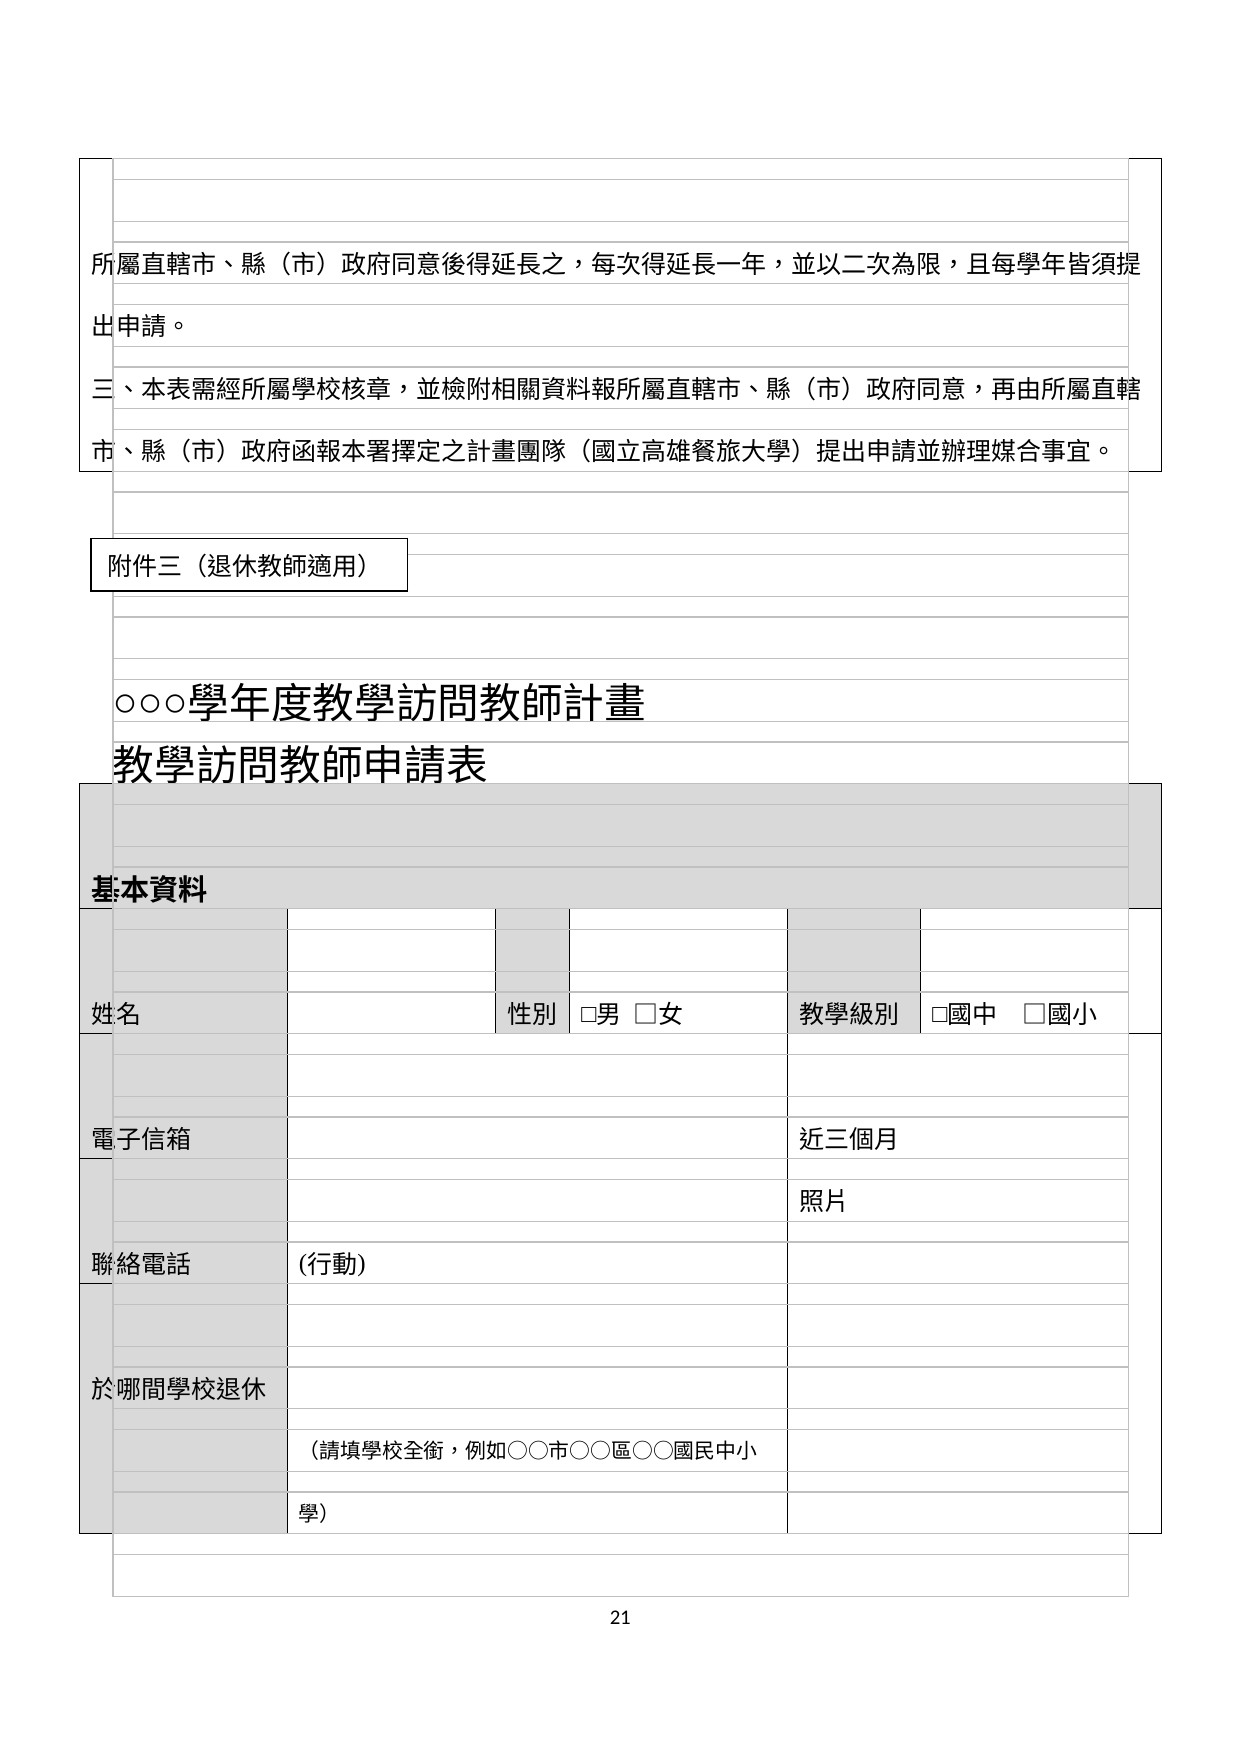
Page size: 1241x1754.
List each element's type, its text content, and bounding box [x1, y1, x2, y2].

table_cell [788, 1305, 1128, 1346]
table_cell 一、每校以二位教師申請擔任教學訪問教師為限。 二、教學訪問期限以一學年為原則；有延長必要者，經受訪學校、教學訪問教師、原服務學校及所屬直轄市、縣（市）政府同意後得延長之，每次得延長一年，並以二次為限，且每學年皆須提出申請。 三、本表需經所屬學校核章，並檢附相關資料報所屬直轄市、縣（市）政府同意，再由所屬直轄市、縣（市）政府函報本署擇定之計畫團隊（國立高雄餐旅大學）提出申請並辦理媒合事宜。 [114, 243, 1128, 283]
table_cell 電子信箱 [80, 1034, 112, 1158]
table_cell [788, 1243, 1128, 1283]
table_cell [288, 1368, 787, 1408]
table_cell [788, 1347, 1128, 1366]
table_cell [288, 1118, 787, 1158]
table_cell 於哪間學校退休 [80, 1284, 112, 1533]
table_cell 電子信箱 [114, 1055, 287, 1096]
table_cell [288, 1284, 787, 1304]
table_cell [788, 1430, 1128, 1471]
table_cell [288, 1305, 787, 1346]
table_cell 一、每校以二位教師申請擔任教學訪問教師為限。 二、教學訪問期限以一學年為原則；有延長必要者，經受訪學校、教學訪問教師、原服務學校及所屬直轄市、縣（市）政府同意後得延長之，每次得延長一年，並以二次為限，且每學年皆須提出申請。 三、本表需經所屬學校核章，並檢附相關資料報所屬直轄市、縣（市）政府同意，再由所屬直轄市、縣（市）政府函報本署擇定之計畫團隊（國立高雄餐旅大學）提出申請並辦理媒合事宜。 [114, 409, 1128, 429]
table_cell [788, 1097, 1128, 1116]
table_cell [788, 1034, 1128, 1054]
table_cell 一、每校以二位教師申請擔任教學訪問教師為限。 二、教學訪問期限以一學年為原則；有延長必要者，經受訪學校、教學訪問教師、原服務學校及所屬直轄市、縣（市）政府同意後得延長之，每次得延長一年，並以二次為限，且每學年皆須提出申請。 三、本表需經所屬學校核章，並檢附相關資料報所屬直轄市、縣（市）政府同意，再由所屬直轄市、縣（市）政府函報本署擇定之計畫團隊（國立高雄餐旅大學）提出申請並辦理媒合事宜。 [114, 347, 1128, 366]
table_cell 電子信箱 [114, 1034, 287, 1054]
table_cell [570, 972, 787, 991]
table_cell 姓名 [80, 909, 112, 1033]
table_cell [788, 1472, 1128, 1491]
table_cell [288, 1409, 787, 1429]
table_header 基本資料 [80, 784, 112, 908]
table_cell 聯絡電話 [114, 1222, 287, 1241]
table_cell [288, 972, 495, 991]
table_cell [788, 1159, 1128, 1179]
table_cell (行動) [288, 1243, 787, 1283]
table_header 基本資料 [114, 847, 1128, 866]
table_header 基本資料 [1129, 784, 1161, 908]
table_cell [570, 930, 787, 971]
table_cell [788, 909, 920, 929]
table_cell 教學級別 [788, 993, 920, 1033]
table_cell [1129, 1034, 1161, 1533]
table_cell 於哪間學校退休 [114, 1493, 287, 1533]
table_cell [288, 1097, 787, 1116]
table_cell [288, 1159, 787, 1179]
table_cell 性別 [496, 993, 569, 1033]
table_cell 近三個月 [788, 1118, 1128, 1158]
table_cell [921, 930, 1128, 971]
table_cell [288, 1222, 787, 1241]
table_cell [1129, 909, 1161, 1033]
table_cell [496, 972, 569, 991]
table_cell 電子信箱 [114, 1118, 287, 1158]
table_cell 照片 [788, 1180, 1128, 1221]
table_cell [788, 1368, 1128, 1408]
table_cell [496, 909, 569, 929]
table_cell 一、每校以二位教師申請擔任教學訪問教師為限。 二、教學訪問期限以一學年為原則；有延長必要者，經受訪學校、教學訪問教師、原服務學校及所屬直轄市、縣（市）政府同意後得延長之，每次得延長一年，並以二次為限，且每學年皆須提出申請。 三、本表需經所屬學校核章，並檢附相關資料報所屬直轄市、縣（市）政府同意，再由所屬直轄市、縣（市）政府函報本署擇定之計畫團隊（國立高雄餐旅大學）提出申請並辦理媒合事宜。 [114, 222, 1128, 241]
table_cell 一、每校以二位教師申請擔任教學訪問教師為限。 二、教學訪問期限以一學年為原則；有延長必要者，經受訪學校、教學訪問教師、原服務學校及所屬直轄市、縣（市）政府同意後得延長之，每次得延長一年，並以二次為限，且每學年皆須提出申請。 三、本表需經所屬學校核章，並檢附相關資料報所屬直轄市、縣（市）政府同意，再由所屬直轄市、縣（市）政府函報本署擇定之計畫團隊（國立高雄餐旅大學）提出申請並辦理媒合事宜。 [114, 305, 1128, 346]
table_cell 於哪間學校退休 [114, 1472, 287, 1491]
table_cell 一、每校以二位教師申請擔任教學訪問教師為限。 二、教學訪問期限以一學年為原則；有延長必要者，經受訪學校、教學訪問教師、原服務學校及所屬直轄市、縣（市）政府同意後得延長之，每次得延長一年，並以二次為限，且每學年皆須提出申請。 三、本表需經所屬學校核章，並檢附相關資料報所屬直轄市、縣（市）政府同意，再由所屬直轄市、縣（市）政府函報本署擇定之計畫團隊（國立高雄餐旅大學）提出申請並辦理媒合事宜。 [114, 180, 1128, 221]
table_cell [288, 1347, 787, 1366]
table_cell [288, 1034, 787, 1054]
table_cell 於哪間學校退休 [114, 1347, 287, 1366]
table_cell [496, 930, 569, 971]
table_cell [921, 909, 1128, 929]
table_cell [788, 1409, 1128, 1429]
table_cell 一、每校以二位教師申請擔任教學訪問教師為限。 二、教學訪問期限以一學年為原則；有延長必要者，經受訪學校、教學訪問教師、原服務學校及所屬直轄市、縣（市）政府同意後得延長之，每次得延長一年，並以二次為限，且每學年皆須提出申請。 三、本表需經所屬學校核章，並檢附相關資料報所屬直轄市、縣（市）政府同意，再由所屬直轄市、縣（市）政府函報本署擇定之計畫團隊（國立高雄餐旅大學）提出申請並辦理媒合事宜。 [114, 430, 1128, 471]
text ○○○學年度教學訪問教師計畫 [114, 680, 1128, 721]
table_cell [288, 1180, 787, 1221]
table_cell [788, 930, 920, 971]
table_cell [288, 1472, 787, 1491]
table_cell 學） [288, 1493, 787, 1533]
table_cell [288, 909, 495, 929]
table_cell 聯絡電話 [114, 1180, 287, 1221]
table_cell 於哪間學校退休 [114, 1284, 287, 1304]
table_cell [288, 993, 495, 1033]
table_cell [570, 909, 787, 929]
table_cell [288, 1055, 787, 1096]
text [114, 659, 1128, 679]
table_cell 一、每校以二位教師申請擔任教學訪問教師為限。 二、教學訪問期限以一學年為原則；有延長必要者，經受訪學校、教學訪問教師、原服務學校及所屬直轄市、縣（市）政府同意後得延長之，每次得延長一年，並以二次為限，且每學年皆須提出申請。 三、本表需經所屬學校核章，並檢附相關資料報所屬直轄市、縣（市）政府同意，再由所屬直轄市、縣（市）政府函報本署擇定之計畫團隊（國立高雄餐旅大學）提出申請並辦理媒合事宜。 [114, 368, 1128, 408]
table_cell □男 □女 [570, 993, 787, 1033]
table_cell 聯絡電話 [114, 1243, 287, 1283]
table_cell 於哪間學校退休 [114, 1430, 287, 1471]
table_cell [288, 930, 495, 971]
table_cell [921, 972, 1128, 991]
table_cell [788, 972, 920, 991]
table_cell 姓名 [114, 972, 287, 991]
table_cell 於哪間學校退休 [114, 1305, 287, 1346]
table_cell 聯絡電話 [80, 1159, 112, 1283]
table_cell 電子信箱 [114, 1097, 287, 1116]
table_cell 於哪間學校退休 [114, 1409, 287, 1429]
table_cell 一、每校以二位教師申請擔任教學訪問教師為限。 二、教學訪問期限以一學年為原則；有延長必要者，經受訪學校、教學訪問教師、原服務學校及所屬直轄市、縣（市）政府同意後得延長之，每次得延長一年，並以二次為限，且每學年皆須提出申請。 三、本表需經所屬學校核章，並檢附相關資料報所屬直轄市、縣（市）政府同意，再由所屬直轄市、縣（市）政府函報本署擇定之計畫團隊（國立高雄餐旅大學）提出申請並辦理媒合事宜。 [80, 159, 112, 471]
text 附件三（退休教師適用） [107, 547, 392, 583]
table_cell [788, 1055, 1128, 1096]
table_cell □國中 □國小 [921, 993, 1128, 1033]
table_cell 一、每校以二位教師申請擔任教學訪問教師為限。 二、教學訪問期限以一學年為原則；有延長必要者，經受訪學校、教學訪問教師、原服務學校及所屬直轄市、縣（市）政府同意後得延長之，每次得延長一年，並以二次為限，且每學年皆須提出申請。 三、本表需經所屬學校核章，並檢附相關資料報所屬直轄市、縣（市）政府同意，再由所屬直轄市、縣（市）政府函報本署擇定之計畫團隊（國立高雄餐旅大學）提出申請並辦理媒合事宜。 [114, 284, 1128, 304]
table_cell 一、每校以二位教師申請擔任教學訪問教師為限。 二、教學訪問期限以一學年為原則；有延長必要者，經受訪學校、教學訪問教師、原服務學校及所屬直轄市、縣（市）政府同意後得延長之，每次得延長一年，並以二次為限，且每學年皆須提出申請。 三、本表需經所屬學校核章，並檢附相關資料報所屬直轄市、縣（市）政府同意，再由所屬直轄市、縣（市）政府函報本署擇定之計畫團隊（國立高雄餐旅大學）提出申請並辦理媒合事宜。 [1129, 159, 1161, 471]
table_header 基本資料 [114, 805, 1128, 846]
table_cell 一、每校以二位教師申請擔任教學訪問教師為限。 二、教學訪問期限以一學年為原則；有延長必要者，經受訪學校、教學訪問教師、原服務學校及所屬直轄市、縣（市）政府同意後得延長之，每次得延長一年，並以二次為限，且每學年皆須提出申請。 三、本表需經所屬學校核章，並檢附相關資料報所屬直轄市、縣（市）政府同意，再由所屬直轄市、縣（市）政府函報本署擇定之計畫團隊（國立高雄餐旅大學）提出申請並辦理媒合事宜。 [114, 159, 1128, 179]
table_cell [788, 1222, 1128, 1241]
table_cell [788, 1284, 1128, 1304]
table_cell （請填學校全銜，例如○○市○○區○○國民中小 [288, 1430, 787, 1471]
table_cell [788, 1493, 1128, 1533]
text [114, 722, 1128, 741]
table_cell 於哪間學校退休 [114, 1368, 287, 1408]
table_cell 聯絡電話 [114, 1159, 287, 1179]
table_cell 姓名 [114, 930, 287, 971]
table_header 基本資料 [114, 784, 1128, 804]
table_header 基本資料 [114, 868, 1128, 908]
table_cell 姓名 [114, 909, 287, 929]
table_cell 姓名 [114, 993, 287, 1033]
text 教學訪問教師申請表 [114, 743, 1128, 783]
